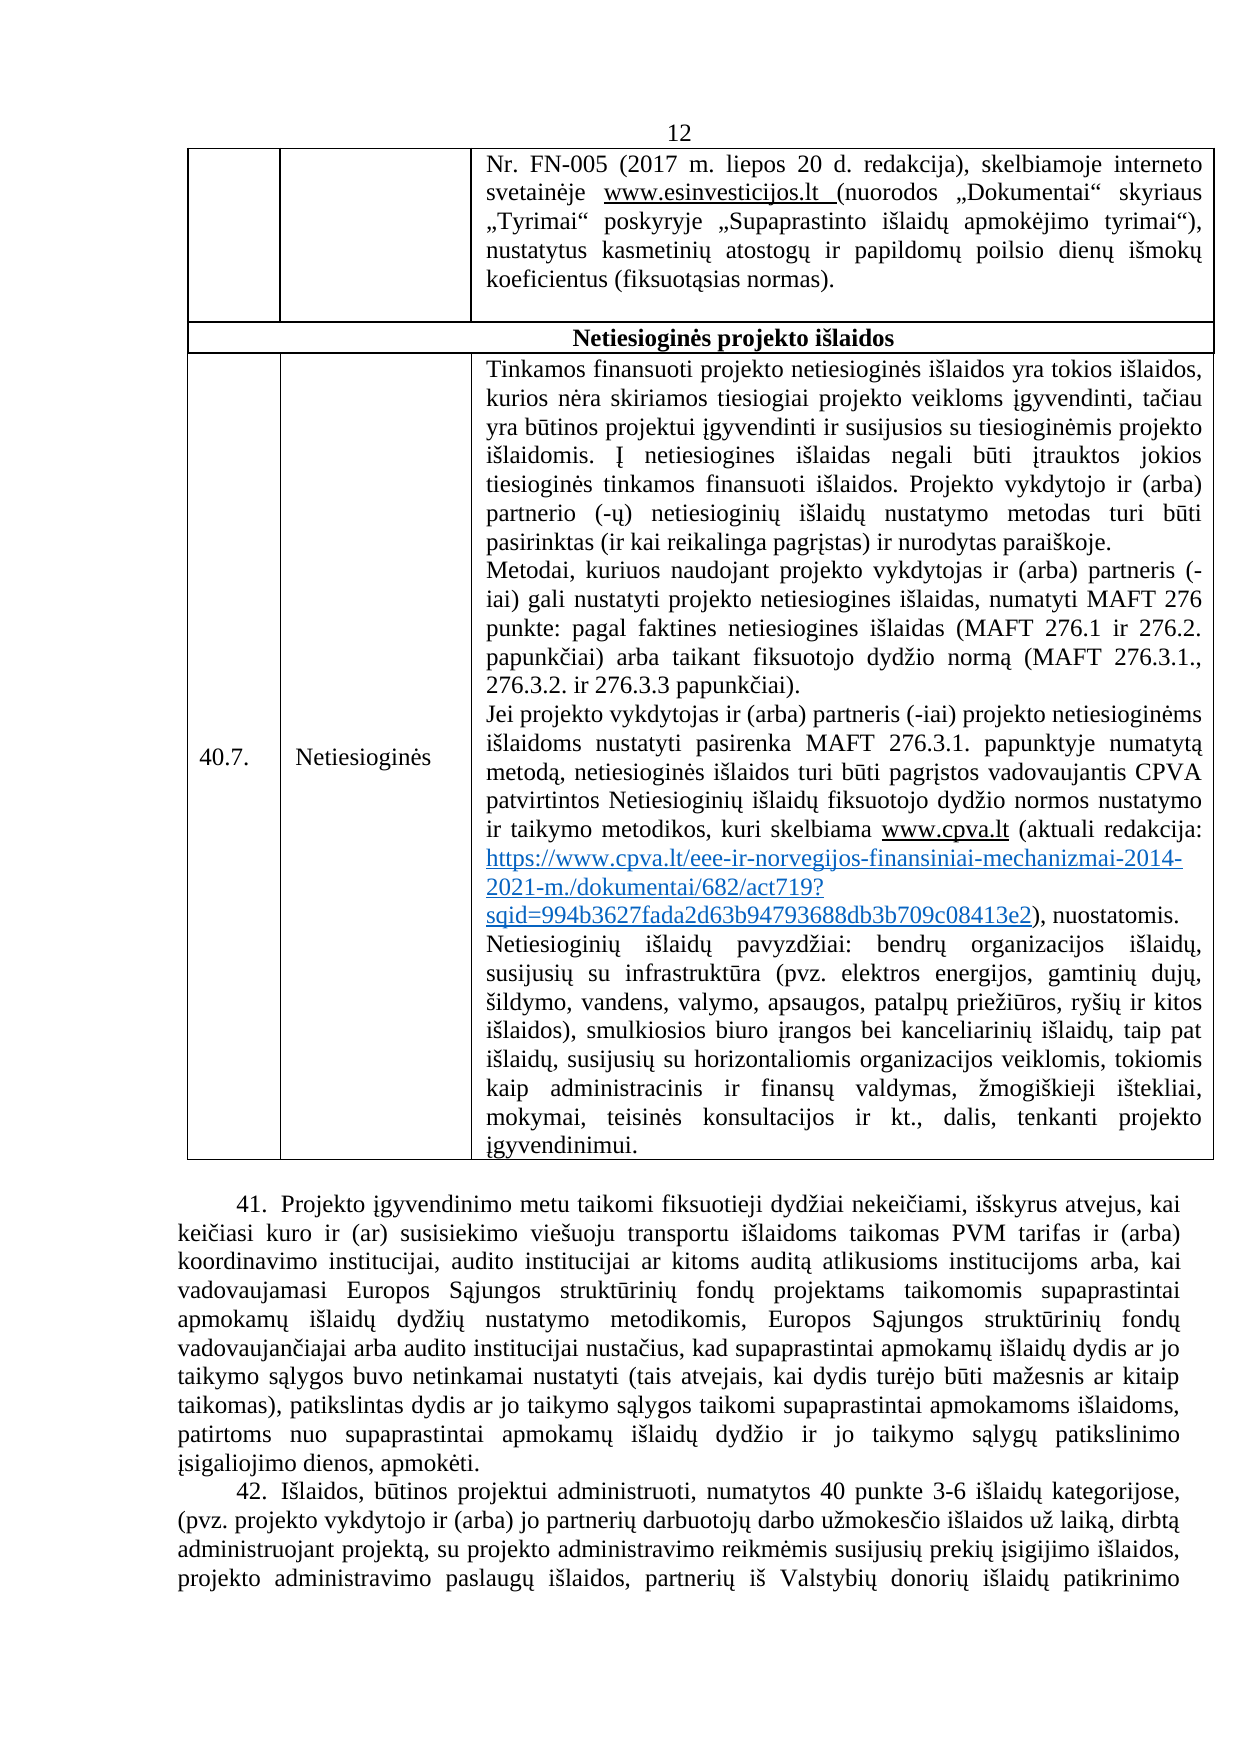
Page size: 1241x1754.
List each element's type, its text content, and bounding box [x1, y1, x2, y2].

table_cell Netiesioginės projekto išlaidos [189, 323, 258, 352]
table_cell [189, 149, 279, 321]
text 42. Išlaidos, būtinos projektui administruoti, numatytos 40 punkte 3-6 išlaidų kategorijose, (pvz. projekto vykdytojo ir (arba) jo partnerių darbuotojų darbo užmokesčio išlaidos už laiką, dirbtą administruojant projektą, su projekto administravimo reikmėmis susijusių prekių įsigijimo išlaidos, projekto administravimo paslaugų išlaidos, partnerių iš Valstybių donorių išlaidų patikrinimo [177, 1476, 1181, 1591]
table_cell 40.7. [188, 354, 280, 1159]
table_cell [281, 149, 470, 321]
table_cell Netiesioginės [281, 354, 471, 1159]
text 41. Projekto įgyvendinimo metu taikomi fiksuotieji dydžiai nekeičiami, išskyrus atvejus, kai keičiasi kuro ir (ar) susisiekimo viešuoju transportu išlaidoms taikomas PVM tarifas ir (arba) koordinavimo institucijai, audito institucijai ar kitoms auditą atlikusioms institucijoms arba, kai vadovaujamasi Europos Sąjungos struktūrinių fondų projektams taikomomis supaprastintai apmokamų išlaidų dydžių nustatymo metodikomis, Europos Sąjungos struktūrinių fondų vadovaujančiajai arba audito institucijai nustačius, kad supaprastintai apmokamų išlaidų dydis ar jo taikymo sąlygos buvo netinkamai nustatyti (tais atvejais, kai dydis turėjo būti mažesnis ar kitaip taikomas), patikslintas dydis ar jo taikymo sąlygos taikomi supaprastintai apmokamoms išlaidoms, patirtoms nuo supaprastintai apmokamų išlaidų dydžio ir jo taikymo sąlygų patikslinimo įsigaliojimo dienos, apmokėti. [177, 1189, 1181, 1476]
